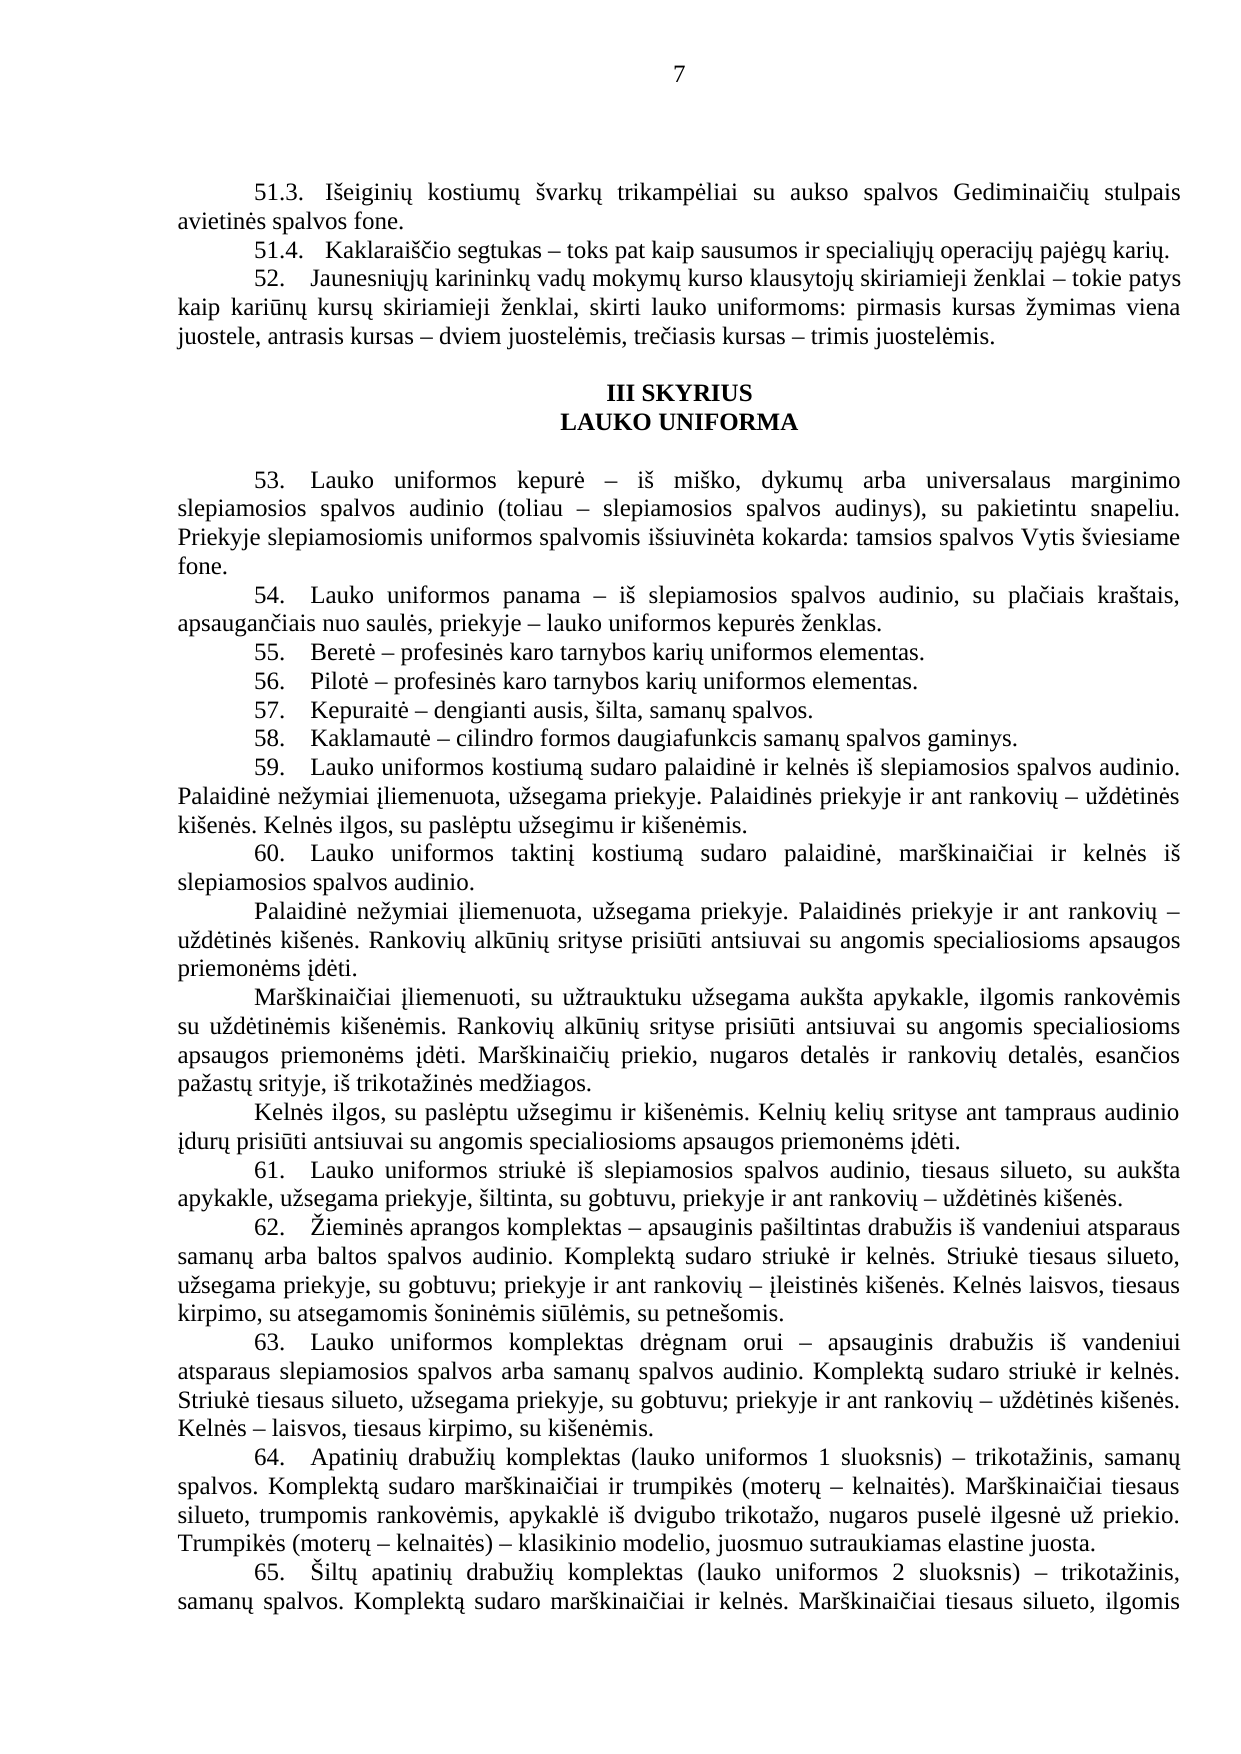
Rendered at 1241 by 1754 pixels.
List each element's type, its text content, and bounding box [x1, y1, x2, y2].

text 51.3. Išeiginių kostiumų švarkų trikampėliai su aukso spalvos Gediminaičių stulpais avietinės spalvos fone. [177, 177, 1181, 235]
text 55. Beretė – profesinės karo tarnybos karių uniformos elementas. [177, 637, 1181, 666]
text 52. Jaunesniųjų karininkų vadų mokymų kurso klausytojų skiriamieji ženklai – tokie patys kaip kariūnų kursų skiriamieji ženklai, skirti lauko uniformoms: pirmasis kursas žymimas viena juostele, antrasis kursas – dviem juostelėmis, trečiasis kursas – trimis juostelėmis. [177, 263, 1181, 350]
text III SKYRIUS [177, 378, 1181, 407]
text Kelnės ilgos, su paslėptu užsegimu ir kišenėmis. Kelnių kelių srityse ant tampraus audinio įdurų prisiūti antsiuvai su angomis specialiosioms apsaugos priemonėms įdėti. [177, 1097, 1181, 1155]
text 59. Lauko uniformos kostiumą sudaro palaidinė ir kelnės iš slepiamosios spalvos audinio. Palaidinė nežymiai įliemenuota, užsegama priekyje. Palaidinės priekyje ir ant rankovių – uždėtinės kišenės. Kelnės ilgos, su paslėptu užsegimu ir kišenėmis. [177, 752, 1181, 838]
text 63. Lauko uniformos komplektas drėgnam orui – apsauginis drabužis iš vandeniui atsparaus slepiamosios spalvos arba samanų spalvos audinio. Komplektą sudaro striukė ir kelnės. Striukė tiesaus silueto, užsegama priekyje, su gobtuvu; priekyje ir ant rankovių – uždėtinės kišenės. Kelnės – laisvos, tiesaus kirpimo, su kišenėmis. [177, 1327, 1181, 1442]
text 53. Lauko uniformos kepurė – iš miško, dykumų arba universalaus marginimo slepiamosios spalvos audinio (toliau – slepiamosios spalvos audinys), su pakietintu snapeliu. Priekyje slepiamosiomis uniformos spalvomis išsiuvinėta kokarda: tamsios spalvos Vytis šviesiame fone. [177, 465, 1181, 580]
text Palaidinė nežymiai įliemenuota, užsegama priekyje. Palaidinės priekyje ir ant rankovių – uždėtinės kišenės. Rankovių alkūnių srityse prisiūti antsiuvai su angomis specialiosioms apsaugos priemonėms įdėti. [177, 896, 1181, 982]
text 54. Lauko uniformos panama – iš slepiamosios spalvos audinio, su plačiais kraštais, apsaugančiais nuo saulės, priekyje – lauko uniformos kepurės ženklas. [177, 580, 1181, 637]
text 51.4. Kaklaraiščio segtukas – toks pat kaip sausumos ir specialiųjų operacijų pajėgų karių. [177, 235, 1181, 263]
text 58. Kaklamautė – cilindro formos daugiafunkcis samanų spalvos gaminys. [177, 723, 1181, 752]
text 57. Kepuraitė – dengianti ausis, šilta, samanų spalvos. [177, 695, 1181, 723]
text 61. Lauko uniformos striukė iš slepiamosios spalvos audinio, tiesaus silueto, su aukšta apykakle, užsegama priekyje, šiltinta, su gobtuvu, priekyje ir ant rankovių – uždėtinės kišenės. [177, 1155, 1181, 1212]
text 62. Žieminės aprangos komplektas – apsauginis pašiltintas drabužis iš vandeniui atsparaus samanų arba baltos spalvos audinio. Komplektą sudaro striukė ir kelnės. Striukė tiesaus silueto, užsegama priekyje, su gobtuvu; priekyje ir ant rankovių – įleistinės kišenės. Kelnės laisvos, tiesaus kirpimo, su atsegamomis šoninėmis siūlėmis, su petnešomis. [177, 1212, 1181, 1327]
text 60. Lauko uniformos taktinį kostiumą sudaro palaidinė, marškinaičiai ir kelnės iš slepiamosios spalvos audinio. [177, 838, 1181, 896]
text LAUKO UNIFORMA [177, 407, 1181, 436]
text 56. Pilotė – profesinės karo tarnybos karių uniformos elementas. [177, 666, 1181, 695]
text 65. Šiltų apatinių drabužių komplektas (lauko uniformos 2 sluoksnis) – trikotažinis, samanų spalvos. Komplektą sudaro marškinaičiai ir kelnės. Marškinaičiai tiesaus silueto, ilgomis [177, 1557, 1181, 1615]
text Marškinaičiai įliemenuoti, su užtrauktuku užsegama aukšta apykakle, ilgomis rankovėmis su uždėtinėmis kišenėmis. Rankovių alkūnių srityse prisiūti antsiuvai su angomis specialiosioms apsaugos priemonėms įdėti. Marškinaičių priekio, nugaros detalės ir rankovių detalės, esančios pažastų srityje, iš trikotažinės medžiagos. [177, 982, 1181, 1097]
text 64. Apatinių drabužių komplektas (lauko uniformos 1 sluoksnis) – trikotažinis, samanų spalvos. Komplektą sudaro marškinaičiai ir trumpikės (moterų – kelnaitės). Marškinaičiai tiesaus silueto, trumpomis rankovėmis, apykaklė iš dvigubo trikotažo, nugaros puselė ilgesnė už priekio. Trumpikės (moterų – kelnaitės) – klasikinio modelio, juosmuo sutraukiamas elastine juosta. [177, 1442, 1181, 1557]
